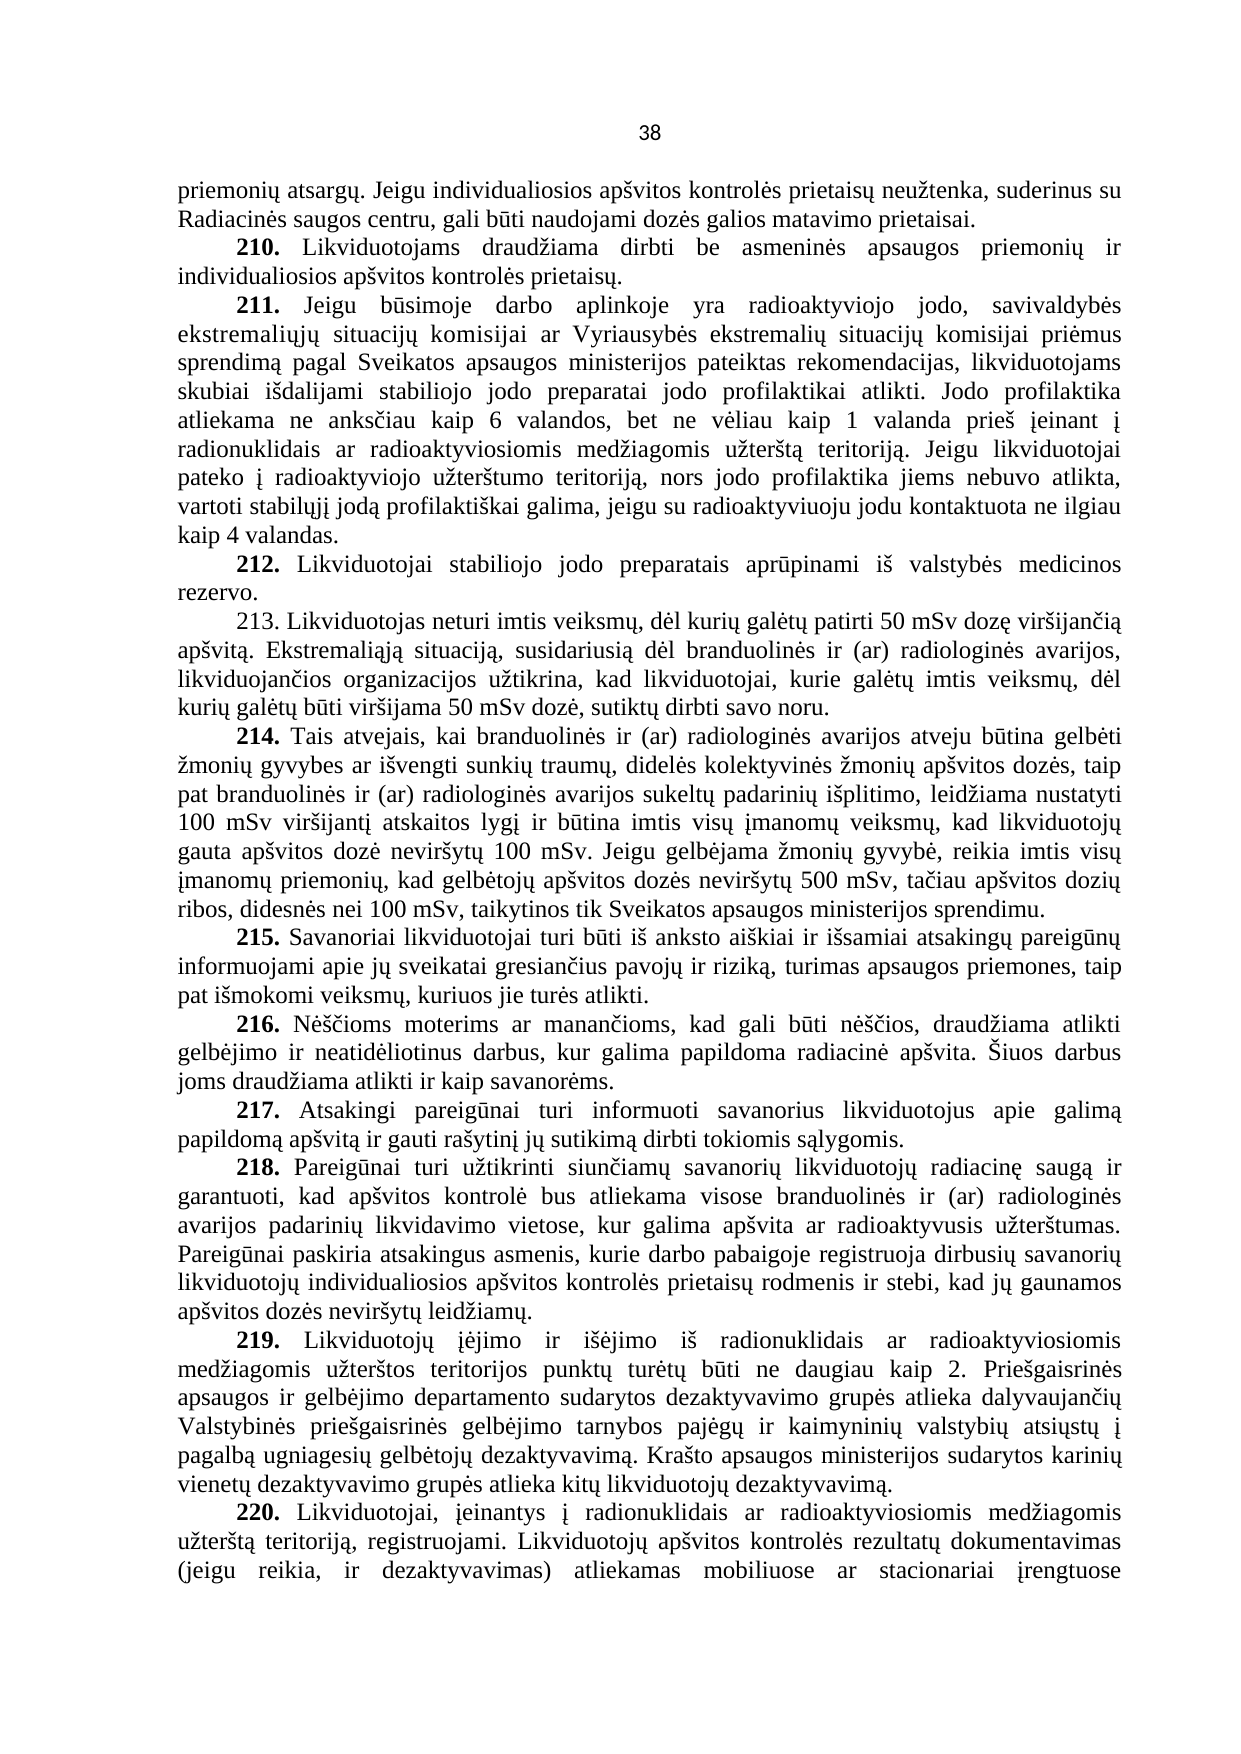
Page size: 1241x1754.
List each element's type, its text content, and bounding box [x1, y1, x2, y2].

text 210. Likviduotojams draudžiama dirbti be asmeninės apsaugos priemonių ir individualiosios apšvitos kontrolės prietaisų. [177, 232, 1122, 290]
text 220. Likviduotojai, įeinantys į radionuklidais ar radioaktyviosiomis medžiagomis užterštą teritoriją, registruojami. Likviduotojų apšvitos kontrolės rezultatų dokumentavimas (jeigu reikia, ir dezaktyvavimas) atliekamas mobiliuose ar stacionariai įrengtuose [177, 1497, 1122, 1584]
text 212. Likviduotojai stabiliojo jodo preparatais aprūpinami iš valstybės medicinos rezervo. [177, 549, 1122, 606]
text 215. Savanoriai likviduotojai turi būti iš anksto aiškiai ir išsamiai atsakingų pareigūnų informuojami apie jų sveikatai gresiančius pavojų ir riziką, turimas apsaugos priemones, taip pat išmokomi veiksmų, kuriuos jie turės atlikti. [177, 922, 1122, 1009]
text 219. Likviduotojų įėjimo ir išėjimo iš radionuklidais ar radioaktyviosiomis medžiagomis užterštos teritorijos punktų turėtų būti ne daugiau kaip 2. Priešgaisrinės apsaugos ir gelbėjimo departamento sudarytos dezaktyvavimo grupės atlieka dalyvaujančių Valstybinės priešgaisrinės gelbėjimo tarnybos pajėgų ir kaimyninių valstybių atsiųstų į pagalbą ugniagesių gelbėtojų dezaktyvavimą. Krašto apsaugos ministerijos sudarytos karinių vienetų dezaktyvavimo grupės atlieka kitų likviduotojų dezaktyvavimą. [177, 1325, 1122, 1497]
text 217. Atsakingi pareigūnai turi informuoti savanorius likviduotojus apie galimą papildomą apšvitą ir gauti rašytinį jų sutikimą dirbti tokiomis sąlygomis. [177, 1095, 1122, 1152]
text 216. Nėščioms moterims ar manančioms, kad gali būti nėščios, draudžiama atlikti gelbėjimo ir neatidėliotinus darbus, kur galima papildoma radiacinė apšvita. Šiuos darbus joms draudžiama atlikti ir kaip savanorėms. [177, 1009, 1122, 1095]
text 211. Jeigu būsimoje darbo aplinkoje yra radioaktyviojo jodo, savivaldybės ekstremaliųjų situacijų komisijai ar Vyriausybės ekstremalių situacijų komisijai priėmus sprendimą pagal Sveikatos apsaugos ministerijos pateiktas rekomendacijas, likviduotojams skubiai išdalijami stabiliojo jodo preparatai jodo profilaktikai atlikti. Jodo profilaktika atliekama ne anksčiau kaip 6 valandos, bet ne vėliau kaip 1 valanda prieš įeinant į radionuklidais ar radioaktyviosiomis medžiagomis užterštą teritoriją. Jeigu likviduotojai pateko į radioaktyviojo užterštumo teritoriją, nors jodo profilaktika jiems nebuvo atlikta, vartoti stabilųjį jodą profilaktiškai galima, jeigu su radioaktyviuoju jodu kontaktuota ne ilgiau kaip 4 valandas. [177, 290, 1122, 549]
text 213. Likviduotojas neturi imtis veiksmų, dėl kurių galėtų patirti 50 mSv dozę viršijančią apšvitą. Ekstremaliąją situaciją, susidariusią dėl branduolinės ir (ar) radiologinės avarijos, likviduojančios organizacijos užtikrina, kad likviduotojai, kurie galėtų imtis veiksmų, dėl kurių galėtų būti viršijama 50 mSv dozė, sutiktų dirbti savo noru. [177, 606, 1122, 721]
text priemonių atsargų. Jeigu individualiosios apšvitos kontrolės prietaisų neužtenka, suderinus su Radiacinės saugos centru, gali būti naudojami dozės galios matavimo prietaisai. [177, 175, 1122, 232]
text 218. Pareigūnai turi užtikrinti siunčiamų savanorių likviduotojų radiacinę saugą ir garantuoti, kad apšvitos kontrolė bus atliekama visose branduolinės ir (ar) radiologinės avarijos padarinių likvidavimo vietose, kur galima apšvita ar radioaktyvusis užterštumas. Pareigūnai paskiria atsakingus asmenis, kurie darbo pabaigoje registruoja dirbusių savanorių likviduotojų individualiosios apšvitos kontrolės prietaisų rodmenis ir stebi, kad jų gaunamos apšvitos dozės neviršytų leidžiamų. [177, 1152, 1122, 1325]
text 214. Tais atvejais, kai branduolinės ir (ar) radiologinės avarijos atveju būtina gelbėti žmonių gyvybes ar išvengti sunkių traumų, didelės kolektyvinės žmonių apšvitos dozės, taip pat branduolinės ir (ar) radiologinės avarijos sukeltų padarinių išplitimo, leidžiama nustatyti 100 mSv viršijantį atskaitos lygį ir būtina imtis visų įmanomų veiksmų, kad likviduotojų gauta apšvitos dozė neviršytų 100 mSv. Jeigu gelbėjama žmonių gyvybė, reikia imtis visų įmanomų priemonių, kad gelbėtojų apšvitos dozės neviršytų 500 mSv, tačiau apšvitos dozių ribos, didesnės nei 100 mSv, taikytinos tik Sveikatos apsaugos ministerijos sprendimu. [177, 721, 1122, 922]
